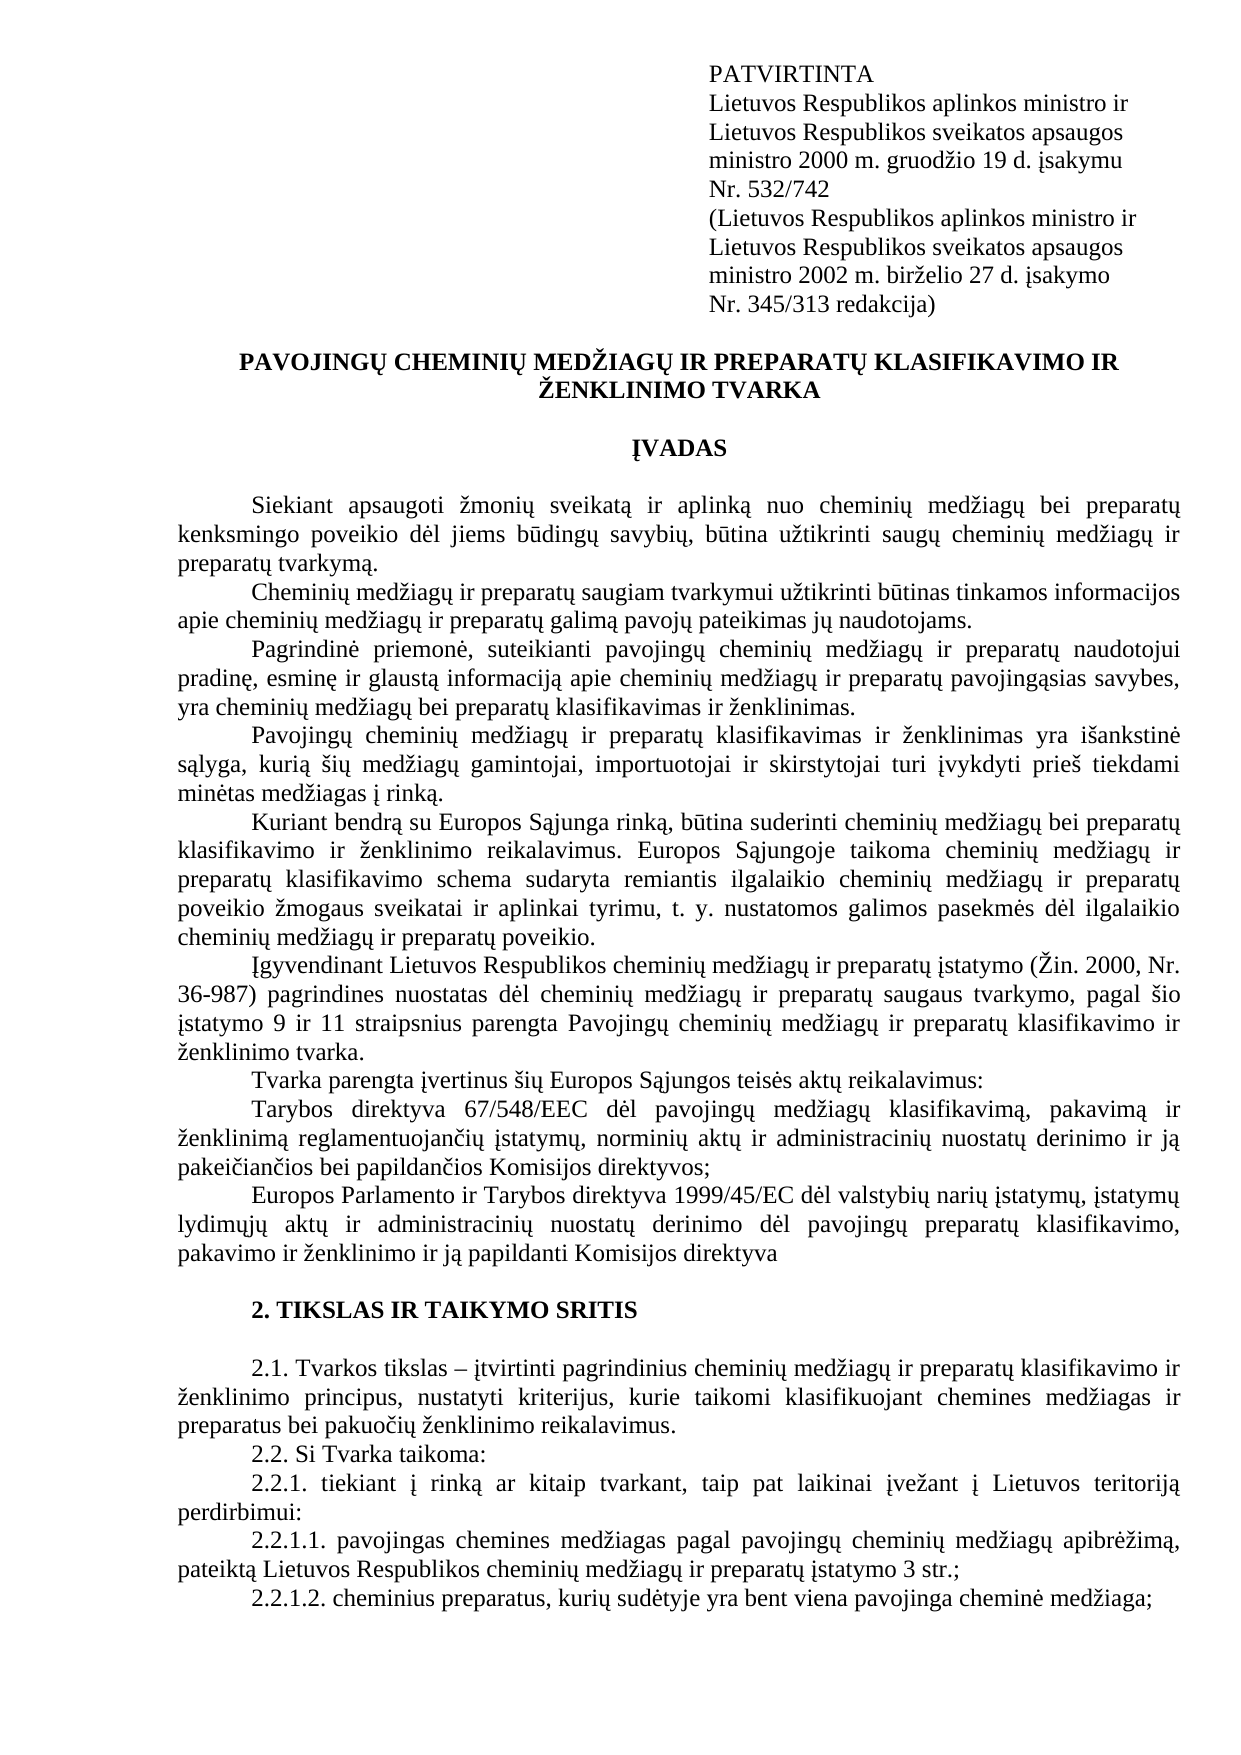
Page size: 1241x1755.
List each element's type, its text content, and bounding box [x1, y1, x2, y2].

text Nr. 345/313 redakcija) [177, 289, 1181, 318]
text PAVOJINGŲ CHEMINIŲ MEDŽIAGŲ IR PREPARATŲ KLASIFIKAVIMO IR ŽENKLINIMO TVARKA [177, 347, 1181, 404]
text Pavojingų cheminių medžiagų ir preparatų klasifikavimas ir ženklinimas yra išankstinė sąlyga, kurią šių medžiagų gamintojai, importuotojai ir skirstytojai turi įvykdyti prieš tiekdami minėtas medžiagas į rinką. [177, 720, 1181, 807]
text PATVIRTINTA [709, 59, 1181, 88]
text Siekiant apsaugoti žmonių sveikatą ir aplinką nuo cheminių medžiagų bei preparatų kenksmingo poveikio dėl jiems būdingų savybių, būtina užtikrinti saugų cheminių medžiagų ir preparatų tvarkymą. [177, 490, 1181, 577]
text Įgyvendinant Lietuvos Respublikos cheminių medžiagų ir preparatų įstatymo (Žin. 2000, Nr. 36-987) pagrindines nuostatas dėl cheminių medžiagų ir preparatų saugaus tvarkymo, pagal šio įstatymo 9 ir 11 straipsnius parengta Pavojingų cheminių medžiagų ir preparatų klasifikavimo ir ženklinimo tvarka. [177, 950, 1181, 1065]
text ministro 2000 m. gruodžio 19 d. įsakymu [177, 145, 1181, 174]
text 2. TIKSLAS IR TAIKYMO SRITIS [177, 1295, 1181, 1324]
text Cheminių medžiagų ir preparatų saugiam tvarkymui užtikrinti būtinas tinkamos informacijos apie cheminių medžiagų ir preparatų galimą pavojų pateikimas jų naudotojams. [177, 577, 1181, 634]
text Lietuvos Respublikos sveikatos apsaugos [177, 232, 1181, 260]
text Tvarka parengta įvertinus šių Europos Sąjungos teisės aktų reikalavimus: [177, 1065, 1181, 1094]
text (Lietuvos Respublikos aplinkos ministro ir [177, 203, 1181, 232]
text ministro 2002 m. birželio 27 d. įsakymo [177, 260, 1181, 289]
text 2.2.1.2. cheminius preparatus, kurių sudėtyje yra bent viena pavojinga cheminė medžiaga; [177, 1583, 1181, 1612]
text Lietuvos Respublikos aplinkos ministro ir [177, 88, 1181, 117]
text Pagrindinė priemonė, suteikianti pavojingų cheminių medžiagų ir preparatų naudotojui pradinę, esminę ir glaustą informaciją apie cheminių medžiagų ir preparatų pavojingąsias savybes, yra cheminių medžiagų bei preparatų klasifikavimas ir ženklinimas. [177, 634, 1181, 720]
text Europos Parlamento ir Tarybos direktyva 1999/45/EC dėl valstybių narių įstatymų, įstatymų lydimųjų aktų ir administracinių nuostatų derinimo dėl pavojingų preparatų klasifikavimo, pakavimo ir ženklinimo ir ją papildanti Komisijos direktyva [177, 1180, 1181, 1267]
text 2.2.1.1. pavojingas chemines medžiagas pagal pavojingų cheminių medžiagų apibrėžimą, pateiktą Lietuvos Respublikos cheminių medžiagų ir preparatų įstatymo 3 str.; [177, 1525, 1181, 1583]
text Nr. 532/742 [177, 174, 1181, 203]
text Kuriant bendrą su Europos Sąjunga rinką, būtina suderinti cheminių medžiagų bei preparatų klasifikavimo ir ženklinimo reikalavimus. Europos Sąjungoje taikoma cheminių medžiagų ir preparatų klasifikavimo schema sudaryta remiantis ilgalaikio cheminių medžiagų ir preparatų poveikio žmogaus sveikatai ir aplinkai tyrimu, t. y. nustatomos galimos pasekmės dėl ilgalaikio cheminių medžiagų ir preparatų poveikio. [177, 807, 1181, 950]
text 2.2.1. tiekiant į rinką ar kitaip tvarkant, taip pat laikinai įvežant į Lietuvos teritoriją perdirbimui: [177, 1468, 1181, 1525]
text 2.1. Tvarkos tikslas – įtvirtinti pagrindinius cheminių medžiagų ir preparatų klasifikavimo ir ženklinimo principus, nustatyti kriterijus, kurie taikomi klasifikuojant chemines medžiagas ir preparatus bei pakuočių ženklinimo reikalavimus. [177, 1353, 1181, 1439]
text ĮVADAS [177, 433, 1181, 462]
text Tarybos direktyva 67/548/EEC dėl pavojingų medžiagų klasifikavimą, pakavimą ir ženklinimą reglamentuojančių įstatymų, norminių aktų ir administracinių nuostatų derinimo ir ją pakeičiančios bei papildančios Komisijos direktyvos; [177, 1094, 1181, 1180]
text Lietuvos Respublikos sveikatos apsaugos [177, 117, 1181, 145]
text 2.2. Si Tvarka taikoma: [177, 1439, 1181, 1468]
